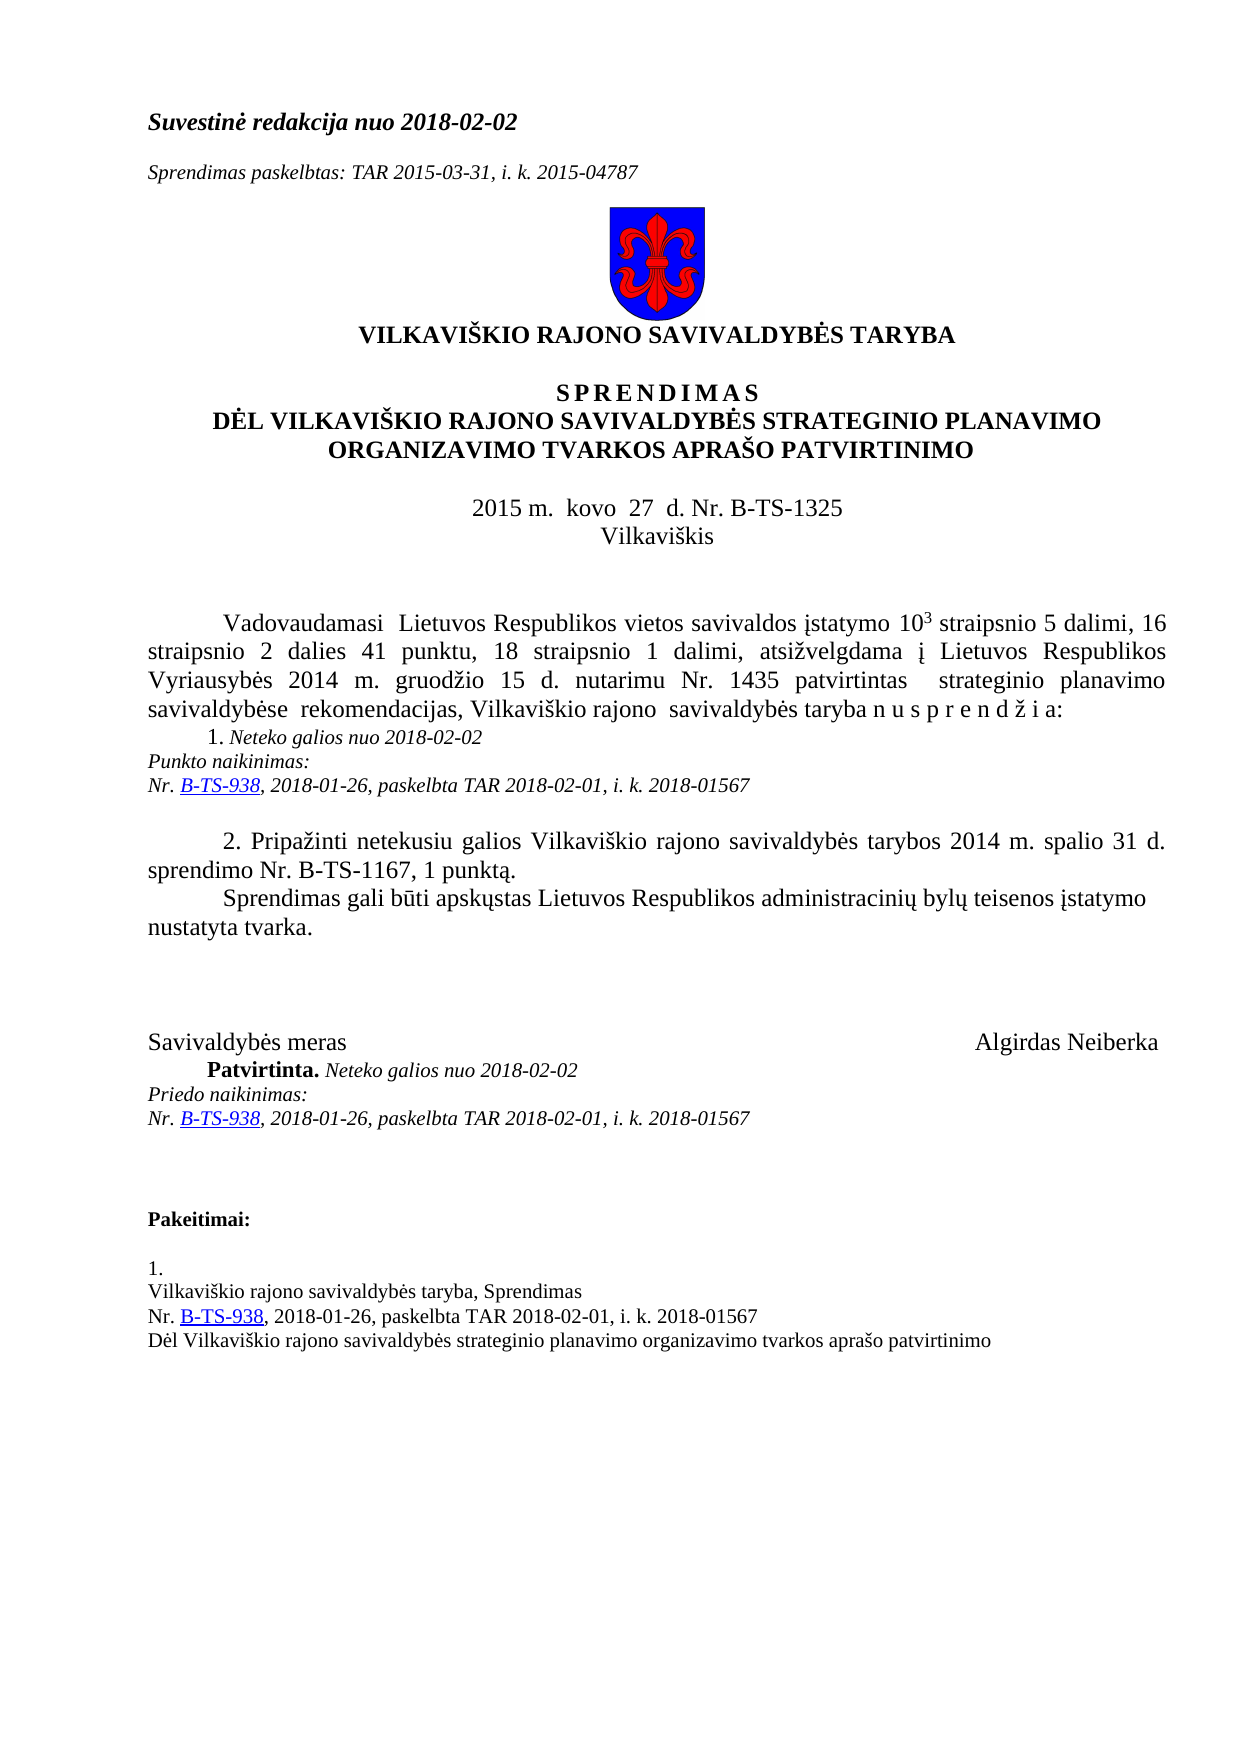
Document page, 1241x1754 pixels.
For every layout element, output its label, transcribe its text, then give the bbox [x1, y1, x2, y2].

text Nr. B-TS-938, 2018-01-26, paskelbta TAR 2018-02-01, i. k. 2018-01567 [148, 1303, 1167, 1328]
text Punkto naikinimas: [148, 749, 1167, 773]
text VILKAVIŠKIO RAJONO SAVIVALDYBĖS TARYBA [148, 320, 1167, 349]
text Sprendimas gali būti apskųstas Lietuvos Respublikos administracinių bylų teisenos įstatymo nustatyta tvarka. [148, 883, 1167, 941]
text 1. Neteko galios nuo 2018-02-02 [148, 723, 1167, 749]
text Vilkaviškis [148, 521, 1167, 550]
text 2015 m. kovo 27 d. Nr. B-TS-1325 [148, 493, 1167, 521]
text Nr. B-TS-938, 2018-01-26, paskelbta TAR 2018-02-01, i. k. 2018-01567 [148, 773, 1167, 797]
text Vadovaudamasi Lietuvos Respublikos vietos savivaldos įstatymo 103 straipsnio 5 dalimi, 16 straipsnio 2 dalies 41 punktu, 18 straipsnio 1 dalimi, atsižvelgdama į Lietuvos Respublikos Vyriausybės 2014 m. gruodžio 15 d. nutarimu Nr. 1435 patvirtintas strateginio planavimo savivaldybėse rekomendacijas, Vilkaviškio rajono savivaldybės taryba n u s p r e n d ž i a: [148, 608, 1167, 723]
text Nr. B-TS-938, 2018-01-26, paskelbta TAR 2018-02-01, i. k. 2018-01567 [148, 1106, 1167, 1130]
text SpREndimas [148, 378, 1167, 406]
text Patvirtinta. Neteko galios nuo 2018-02-02 [148, 1056, 1167, 1082]
text Priedo naikinimas: [148, 1082, 1167, 1106]
text Savivaldybės meras Algirdas Neiberka [148, 1027, 1167, 1056]
text 1. [148, 1255, 1167, 1279]
text Suvestinė redakcija nuo 2018-02-02 [148, 107, 1167, 136]
text 2. Pripažinti netekusiu galios Vilkaviškio rajono savivaldybės tarybos 2014 m. spalio 31 d. sprendimo Nr. B-TS-1167, 1 punktą. [148, 826, 1167, 883]
text Dėl Vilkaviškio rajono savivaldybės strateginio planavimo organizavimo tvarkos aprašo patvirtinimo [148, 1328, 1167, 1352]
text Pakeitimai: [148, 1207, 1167, 1231]
text Vilkaviškio rajono savivaldybės taryba, Sprendimas [148, 1279, 1167, 1303]
text DĖL VILKAVIŠKIO RAJONO SAVIVALDYBĖS STRATEGINIO PLANAVIMO organizavimo TVARKOS APRAŠO PATVIRTINIMO [148, 406, 1167, 464]
text Sprendimas paskelbtas: TAR 2015-03-31, i. k. 2015-04787 [148, 159, 1167, 184]
